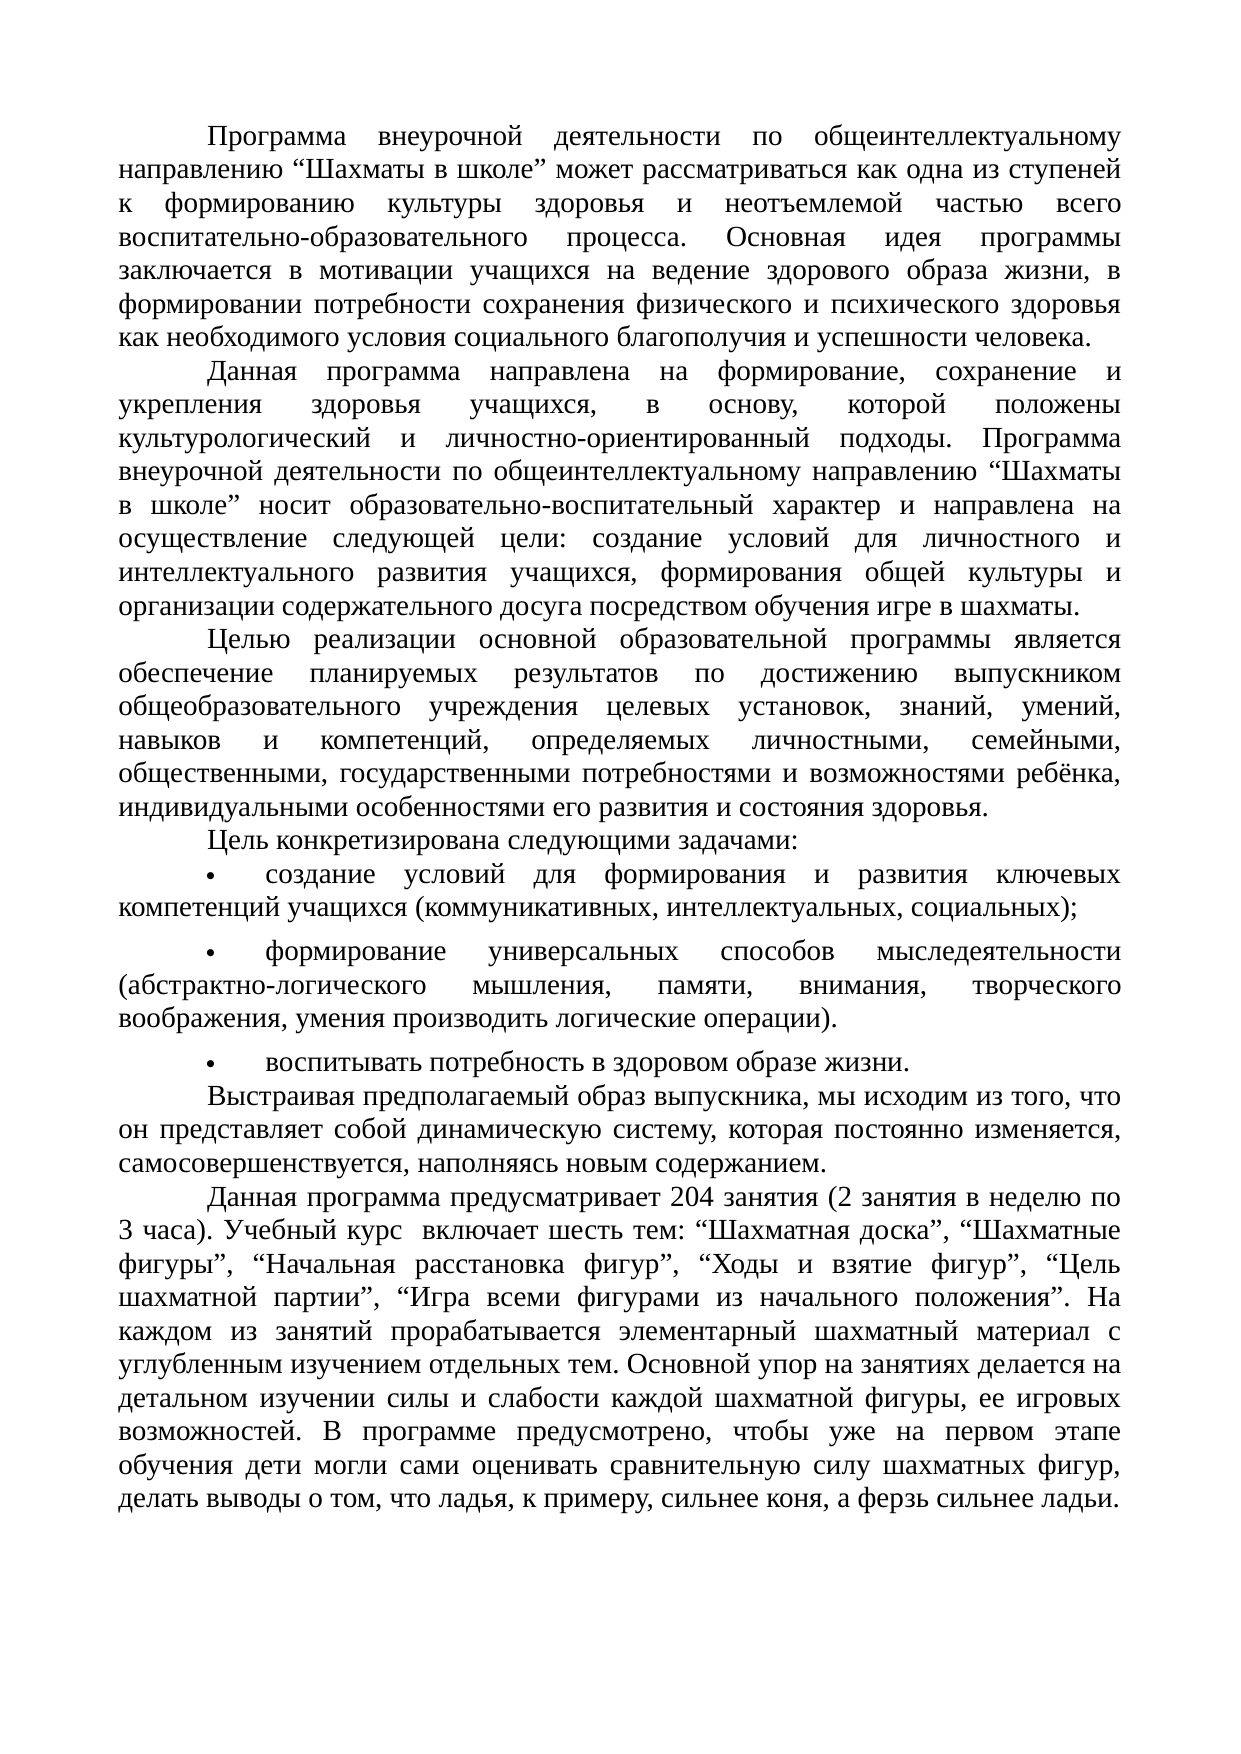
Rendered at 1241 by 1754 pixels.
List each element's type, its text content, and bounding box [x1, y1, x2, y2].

list формирование универсальных способов мыследеятельности (абстрактно-логического мышления, памяти, внимания, творческого воображения, умения производить логические операции). [118, 933, 1122, 1034]
text Данная программа направлена на формирование, сохранение и укрепления здоровья учащихся, в основу, которой положены культурологический и личностно-ориентированный подходы. Программа внеурочной деятельности по общеинтеллектуальному направлению “Шахматы в школе” носит образовательно-воспитательный характер и направлена на осуществление следующей цели: создание условий для личностного и интеллектуального развития учащихся, формирования общей культуры и организации содержательного досуга посредством обучения игре в шахматы. [118, 353, 1122, 621]
text Выстраивая предполагаемый образ выпускника, мы исходим из того, что он представляет собой динамическую систему, которая постоянно изменяется, самосовершенствуется, наполняясь новым содержанием. [118, 1078, 1122, 1179]
list создание условий для формирования и развития ключевых компетенций учащихся (коммуникативных, интеллектуальных, социальных); [118, 856, 1122, 923]
text Целью реализации основной образовательной программы является обеспечение планируемых результатов по достижению выпускником общеобразовательного учреждения целевых установок, знаний, умений, навыков и компетенций, определяемых личностными, семейными, общественными, государственными потребностями и возможностями ребёнка, индивидуальными особенностями его развития и состояния здоровья. [118, 621, 1122, 822]
text Цель конкретизирована следующими задачами: [118, 822, 1122, 856]
list воспитывать потребность в здоровом образе жизни. [118, 1044, 1122, 1078]
text Программа внеурочной деятельности по общеинтеллектуальному направлению “Шахматы в школе” может рассматриваться как одна из ступеней к формированию культуры здоровья и неотъемлемой частью всего воспитательно-образовательного процесса. Основная идея программы заключается в мотивации учащихся на ведение здорового образа жизни, в формировании потребности сохранения физического и психического здоровья как необходимого условия социального благополучия и успешности человека. [118, 118, 1122, 353]
text Данная программа предусматривает 204 занятия (2 занятия в неделю по 3 часа). Учебный курс включает шесть тем: “Шахматная доска”, “Шахматные фигуры”, “Начальная расстановка фигур”, “Ходы и взятие фигур”, “Цель шахматной партии”, “Игра всеми фигурами из начального положения”. На каждом из занятий прорабатывается элементарный шахматный материал с углубленным изучением отдельных тем. Основной упор на занятиях делается на детальном изучении силы и слабости каждой шахматной фигуры, ее игровых возможностей. В программе предусмотрено, чтобы уже на первом этапе обучения дети могли сами оценивать сравнительную силу шахматных фигур, делать выводы о том, что ладья, к примеру, сильнее коня, а ферзь сильнее ладьи. [118, 1179, 1122, 1514]
